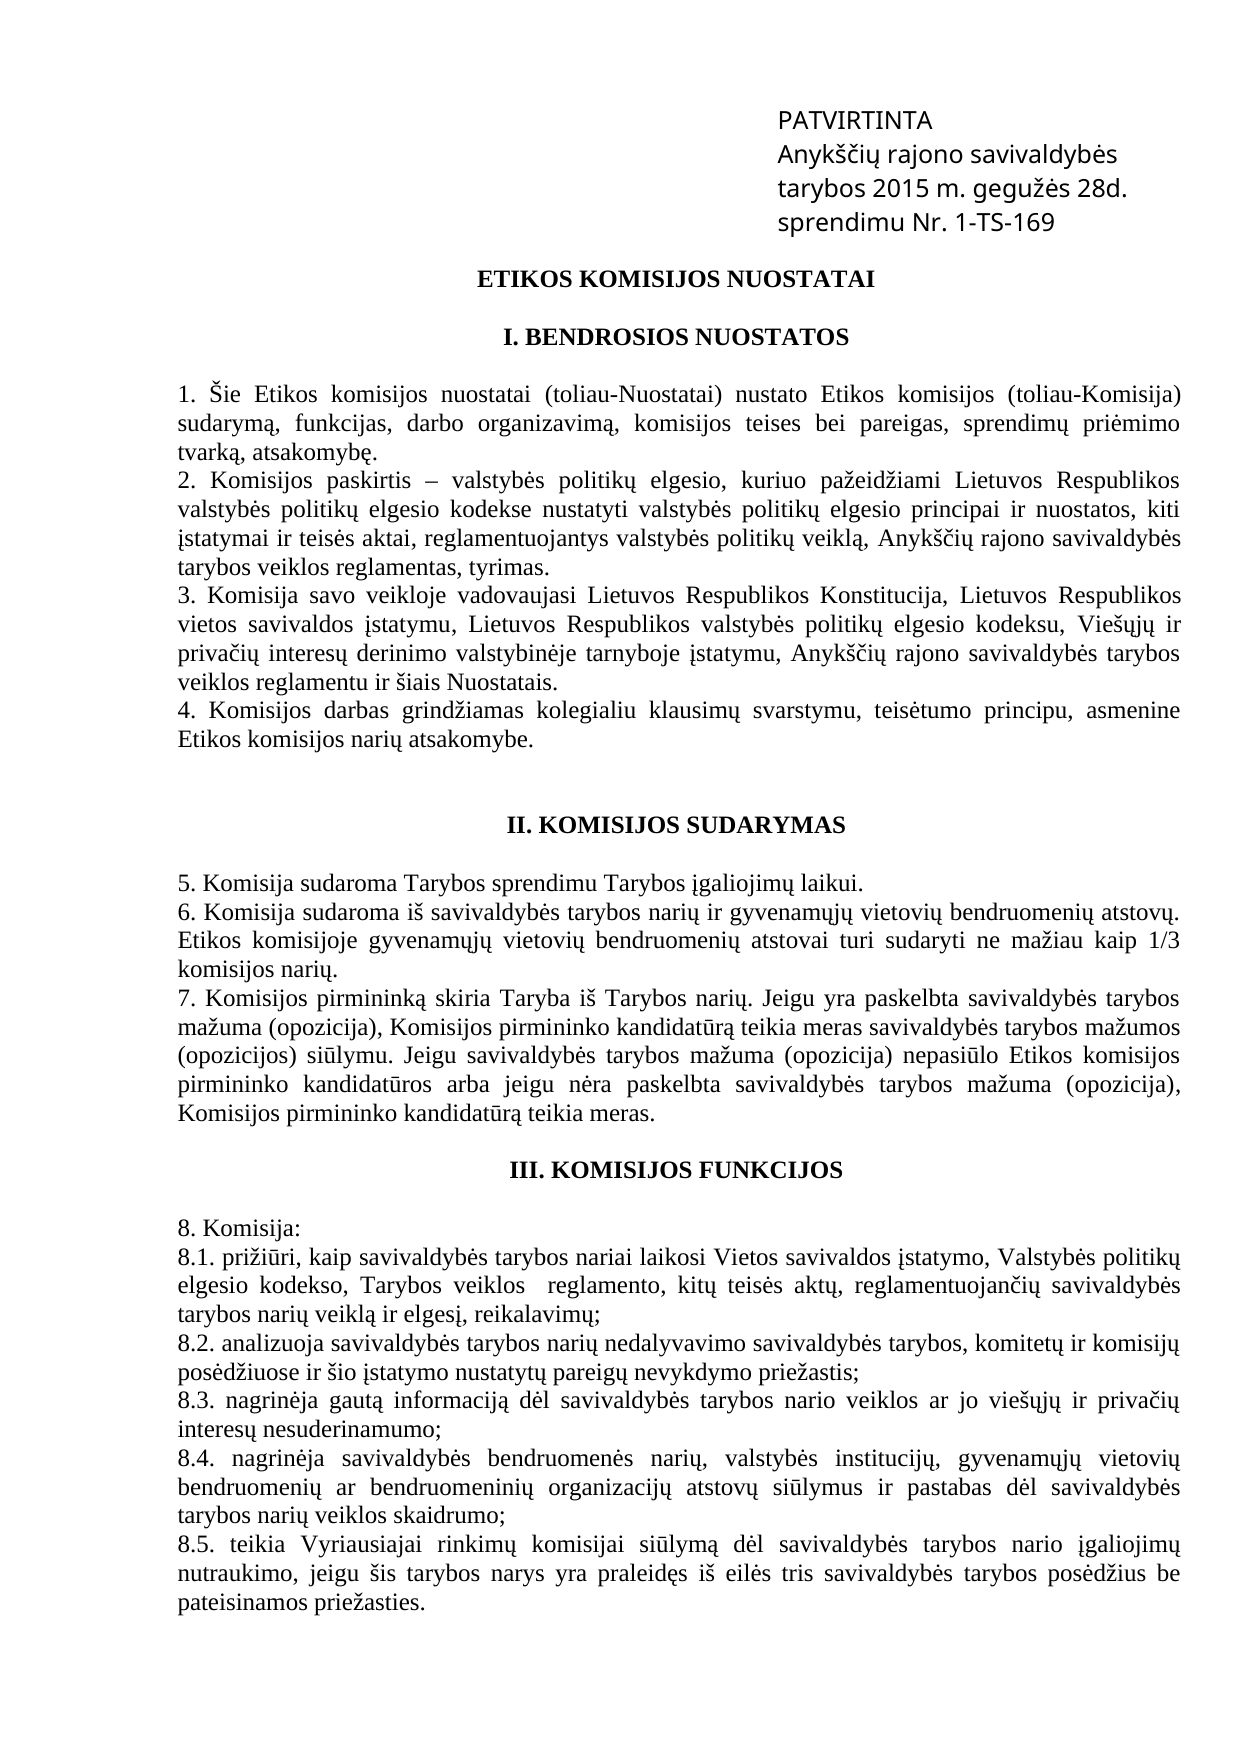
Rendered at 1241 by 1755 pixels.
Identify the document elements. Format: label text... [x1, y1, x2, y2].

text 8.5. teikia Vyriausiajai rinkimų komisijai siūlymą dėl savivaldybės tarybos nario įgaliojimų nutraukimo, jeigu šis tarybos narys yra praleidęs iš eilės tris savivaldybės tarybos posėdžius be pateisinamos priežasties. [177, 1529, 1181, 1616]
text sprendimu Nr. 1-TS-169 [702, 205, 1181, 239]
text 8. Komisija: [177, 1213, 1181, 1242]
text III. KOMISIJOS FUNKCIJOS [177, 1156, 1181, 1184]
text 5. Komisija sudaroma Tarybos sprendimu Tarybos įgaliojimų laikui. [177, 868, 1181, 897]
text 4. Komisijos darbas grindžiamas kolegialiu klausimų svarstymu, teisėtumo principu, asmenine Etikos komisijos narių atsakomybe. [177, 696, 1181, 753]
text 8.2. analizuoja savivaldybės tarybos narių nedalyvavimo savivaldybės tarybos, komitetų ir komisijų posėdžiuose ir šio įstatymo nustatytų pareigų nevykdymo priežastis; [177, 1328, 1181, 1386]
text Anykščių rajono savivaldybės [702, 137, 1181, 171]
text tarybos 2015 m. gegužės 28d. [702, 171, 1181, 205]
text I. BENDROSIOS NUOSTATOS [177, 322, 1181, 351]
text 8.1. prižiūri, kaip savivaldybės tarybos nariai laikosi Vietos savivaldos įstatymo, Valstybės politikų elgesio kodekso, Tarybos veiklos reglamento, kitų teisės aktų, reglamentuojančių savivaldybės tarybos narių veiklą ir elgesį, reikalavimų; [177, 1242, 1181, 1328]
text 7. Komisijos pirmininką skiria Taryba iš Tarybos narių. Jeigu yra paskelbta savivaldybės tarybos mažuma (opozicija), Komisijos pirmininko kandidatūrą teikia meras savivaldybės tarybos mažumos (opozicijos) siūlymu. Jeigu savivaldybės tarybos mažuma (opozicija) nepasiūlo Etikos komisijos pirmininko kandidatūros arba jeigu nėra paskelbta savivaldybės tarybos mažuma (opozicija), Komisijos pirmininko kandidatūrą teikia meras. [177, 983, 1181, 1127]
text 2. Komisijos paskirtis – valstybės politikų elgesio, kuriuo pažeidžiami Lietuvos Respublikos valstybės politikų elgesio kodekse nustatyti valstybės politikų elgesio principai ir nuostatos, kiti įstatymai ir teisės aktai, reglamentuojantys valstybės politikų veiklą, Anykščių rajono savivaldybės tarybos veiklos reglamentas, tyrimas. [177, 466, 1181, 581]
text 6. Komisija sudaroma iš savivaldybės tarybos narių ir gyvenamųjų vietovių bendruomenių atstovų. Etikos komisijoje gyvenamųjų vietovių bendruomenių atstovai turi sudaryti ne mažiau kaip 1/3 komisijos narių. [177, 897, 1181, 983]
text 3. Komisija savo veikloje vadovaujasi Lietuvos Respublikos Konstitucija, Lietuvos Respublikos vietos savivaldos įstatymu, Lietuvos Respublikos valstybės politikų elgesio kodeksu, Viešųjų ir privačių interesų derinimo valstybinėje tarnyboje įstatymu, Anykščių rajono savivaldybės tarybos veiklos reglamentu ir šiais Nuostatais. [177, 581, 1181, 696]
text 8.4. nagrinėja savivaldybės bendruomenės narių, valstybės institucijų, gyvenamųjų vietovių bendruomenių ar bendruomeninių organizacijų atstovų siūlymus ir pastabas dėl savivaldybės tarybos narių veiklos skaidrumo; [177, 1443, 1181, 1529]
text II. KOMISIJOS SUDARYMAS [177, 811, 1181, 839]
text ETIKOS KOMISIJOS NUOSTATAI [177, 264, 1181, 293]
text 8.3. nagrinėja gautą informaciją dėl savivaldybės tarybos nario veiklos ar jo viešųjų ir privačių interesų nesuderinamumo; [177, 1386, 1181, 1443]
text PATVIRTINTA [702, 103, 1181, 137]
text 1. Šie Etikos komisijos nuostatai (toliau-Nuostatai) nustato Etikos komisijos (toliau-Komisija) sudarymą, funkcijas, darbo organizavimą, komisijos teises bei pareigas, sprendimų priėmimo tvarką, atsakomybę. [177, 379, 1181, 466]
